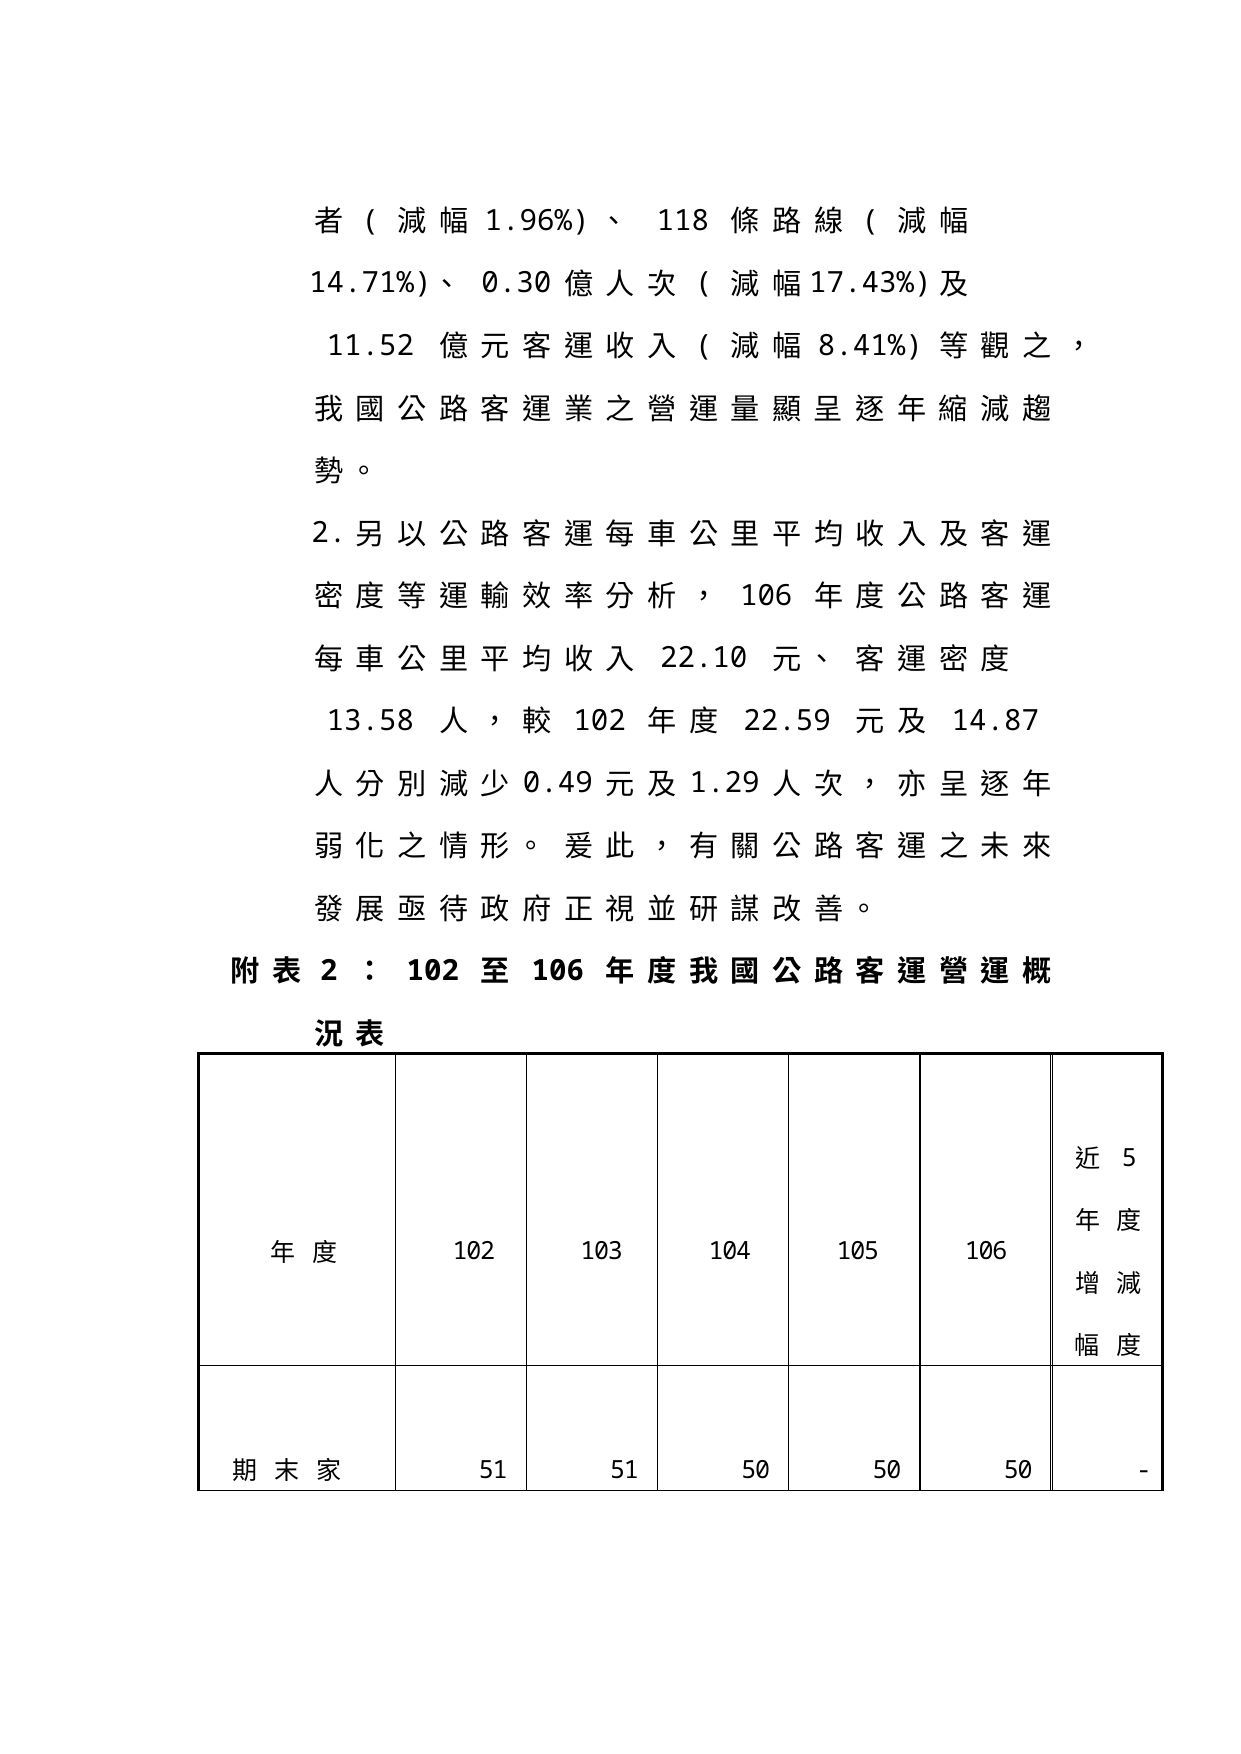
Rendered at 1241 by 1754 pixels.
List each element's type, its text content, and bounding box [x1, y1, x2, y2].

table_header 106 [921, 1055, 1050, 1365]
text 2.另以公路客運每車公里平均收入及客運密度等運輸效率分析，106年度公路客運每車公里平均收入22.10元、客運密度13.58人，較102年度22.59元及14.87人分別減少0.49元及1.29人次，亦呈逐年弱化之情形。爰此，有關公路客運之未來發展亟待政府正視並研謀改善。 [271, 490, 1058, 927]
table_cell 50 [921, 1366, 1050, 1490]
table_cell 50 [658, 1366, 788, 1490]
text 附表2：102至106年度我國公路客運營運概況表 [186, 927, 1058, 1052]
table_header 105 [789, 1055, 919, 1365]
table_cell 期末家 [200, 1366, 395, 1490]
table_header 104 [658, 1055, 788, 1365]
table_cell [1053, 1366, 1161, 1490]
table_header 102 [396, 1055, 526, 1365]
table_header 103 [527, 1055, 657, 1365]
table_header 年度 [200, 1055, 395, 1365]
table_cell 50 [789, 1366, 919, 1490]
table_cell 51 [527, 1366, 657, 1490]
table_header 近5年度增減幅度 [1053, 1055, 1161, 1365]
text 1.迄106年底營運中之公路客運業者計50家、營運路線684條、年度載客人數1.41億人、客運總收入125.53億元；與102年度營運實況相較，近5年來計減少1家業者(減幅1.96%)、118條路線(減幅14.71%)、0.30億人次(減幅17.43%)及11.52億元客運收入(減幅8.41%)等觀之，我國公路客運業之營運量顯呈逐年縮減趨勢。 [271, 177, 1058, 490]
table_cell 51 [396, 1366, 526, 1490]
